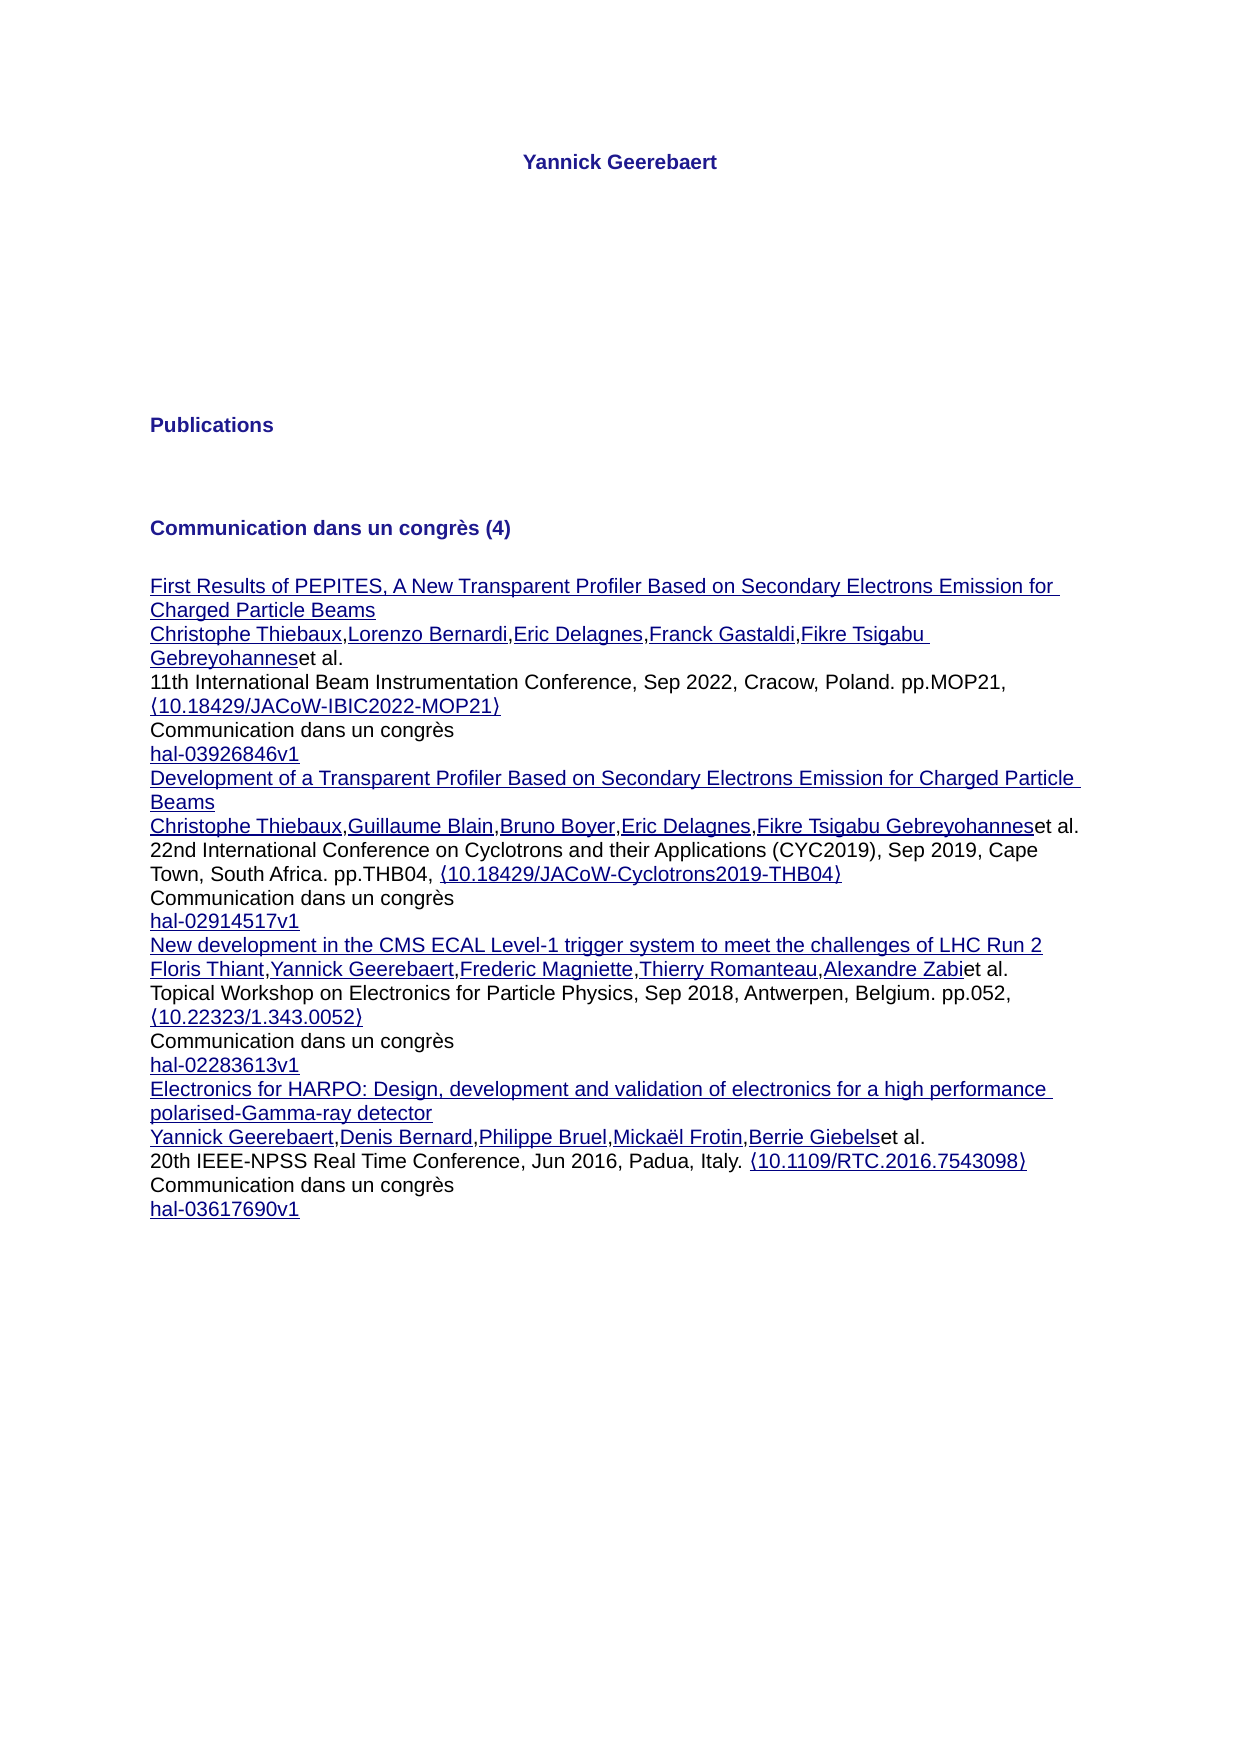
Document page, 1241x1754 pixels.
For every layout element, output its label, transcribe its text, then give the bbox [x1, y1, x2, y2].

table_cell New development in the CMS ECAL Level-1 trigger system to meet the challenges of LHC Run 2 Floris Thiant,Yannick Geerebaert,Frederic Magniette,Thierry Romanteau,Alexandre Zabiet al. Topical Workshop on Electronics for Particle Physics, Sep 2018, Antwerpen, Belgium. pp.052, ⟨10.22323/1.343.0052⟩ Communication dans un congrès hal-02283613v1 [150, 933, 1090, 1077]
subtitle Yannick Geerebaert [150, 150, 1090, 174]
table_cell Development of a Transparent Profiler Based on Secondary Electrons Emission for Charged Particle Beams Christophe Thiebaux,Guillaume Blain,Bruno Boyer,Eric Delagnes,Fikre Tsigabu Gebreyohanneset al. 22nd International Conference on Cyclotrons and their Applications (CYC2019), Sep 2019, Cape Town, South Africa. pp.THB04, ⟨10.18429/JACoW-Cyclotrons2019-THB04⟩ Communication dans un congrès hal-02914517v1 [150, 766, 1090, 933]
subtitle Publications [150, 412, 1090, 436]
table_header First Results of PEPITES, A New Transparent Profiler Based on Secondary Electrons Emission for Charged Particle Beams Christophe Thiebaux,Lorenzo Bernardi,Eric Delagnes,Franck Gastaldi,Fikre Tsigabu Gebreyohanneset al. 11th International Beam Instrumentation Conference, Sep 2022, Cracow, Poland. pp.MOP21, ⟨10.18429/JACoW-IBIC2022-MOP21⟩ Communication dans un congrès hal-03926846v1 [150, 574, 1090, 766]
table_cell Electronics for HARPO: Design, development and validation of electronics for a high performance polarised-Gamma-ray detector Yannick Geerebaert,Denis Bernard,Philippe Bruel,Mickaël Frotin,Berrie Giebelset al. 20th IEEE-NPSS Real Time Conference, Jun 2016, Padua, Italy. ⟨10.1109/RTC.2016.7543098⟩ Communication dans un congrès hal-03617690v1 [150, 1077, 1090, 1221]
subtitle Communication dans un congrès (4) [150, 516, 1090, 539]
